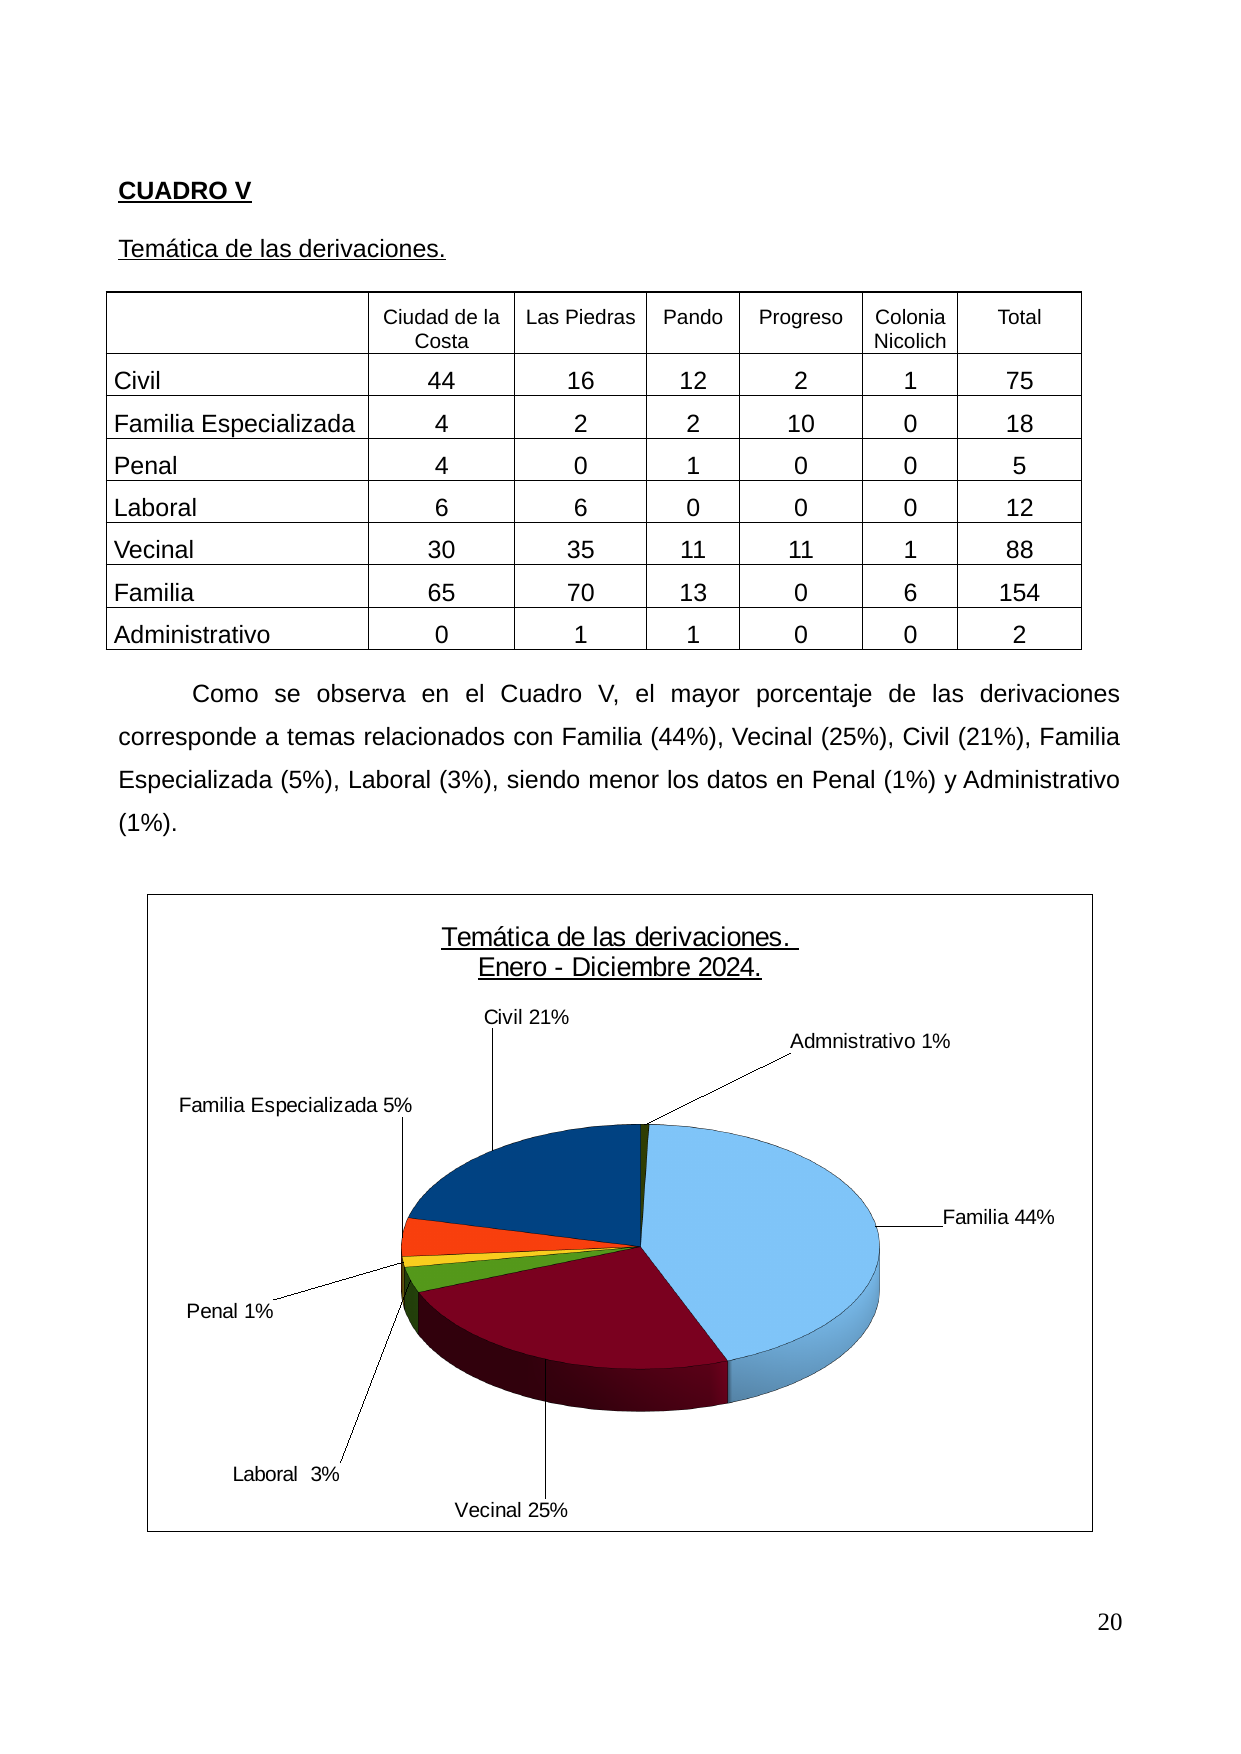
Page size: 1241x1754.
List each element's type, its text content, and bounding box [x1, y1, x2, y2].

table_cell 12 [647, 354, 739, 395]
table_header Colonia Nicolich [863, 293, 957, 353]
table_cell 12 [958, 481, 1081, 522]
table_cell Penal [107, 439, 368, 480]
table_cell 2 [647, 396, 739, 437]
table_cell 4 [369, 439, 514, 480]
table_cell 65 [369, 565, 514, 607]
table_cell 2 [740, 354, 862, 395]
table_header Total [958, 293, 1081, 353]
table_cell 0 [369, 608, 514, 649]
table_cell 6 [369, 481, 514, 522]
table_cell 6 [863, 565, 957, 607]
table_cell 0 [740, 608, 862, 649]
table_cell 75 [958, 354, 1081, 395]
table_cell Vecinal [107, 523, 368, 564]
table_cell Administrativo [107, 608, 368, 649]
table_header Pando [647, 293, 739, 353]
text Como se observa en el Cuadro V, el mayor porcentaje de las derivaciones corresponde a temas relacionados con Familia (44%), Vecinal (25%), Civil (21%), Familia Especializada (5%), Laboral (3%), siendo menor los datos en Penal (1%) y Administrativo (1%). [118, 679, 1122, 837]
table_cell Laboral [107, 481, 368, 522]
table_cell 154 [958, 565, 1081, 607]
table_cell 0 [740, 439, 862, 480]
table_cell 0 [863, 608, 957, 649]
table_cell 70 [515, 565, 646, 607]
table_cell 18 [958, 396, 1081, 437]
table_cell 35 [515, 523, 646, 564]
table_cell 13 [647, 565, 739, 607]
table_cell 0 [863, 481, 957, 522]
table_header Progreso [740, 293, 862, 353]
table_cell 1 [863, 523, 957, 564]
table_cell 30 [369, 523, 514, 564]
table_header Ciudad de la Costa [369, 293, 514, 353]
table_cell 6 [515, 481, 646, 522]
table_cell 1 [863, 354, 957, 395]
table_cell 0 [515, 439, 646, 480]
table_cell 0 [863, 439, 957, 480]
table_cell Familia Especializada [107, 396, 368, 437]
table_header Las Piedras [515, 293, 646, 353]
table_cell 4 [369, 396, 514, 437]
table_cell 0 [863, 396, 957, 437]
table_cell 2 [515, 396, 646, 437]
table_cell 2 [958, 608, 1081, 649]
table_cell 16 [515, 354, 646, 395]
table_cell 1 [647, 608, 739, 649]
table_header [107, 293, 368, 353]
table_cell 44 [369, 354, 514, 395]
subtitle CUADRO V [118, 176, 1122, 205]
table_cell Civil [107, 354, 368, 395]
table_cell 88 [958, 523, 1081, 564]
table_cell 11 [740, 523, 862, 564]
subtitle Temática de las derivaciones. [118, 234, 1122, 263]
table_cell 0 [647, 481, 739, 522]
table_cell Familia [107, 565, 368, 607]
table_cell 0 [740, 565, 862, 607]
table_cell 5 [958, 439, 1081, 480]
table_cell 0 [740, 481, 862, 522]
table_cell 10 [740, 396, 862, 437]
table_cell 11 [647, 523, 739, 564]
table_cell 1 [647, 439, 739, 480]
table_cell 1 [515, 608, 646, 649]
